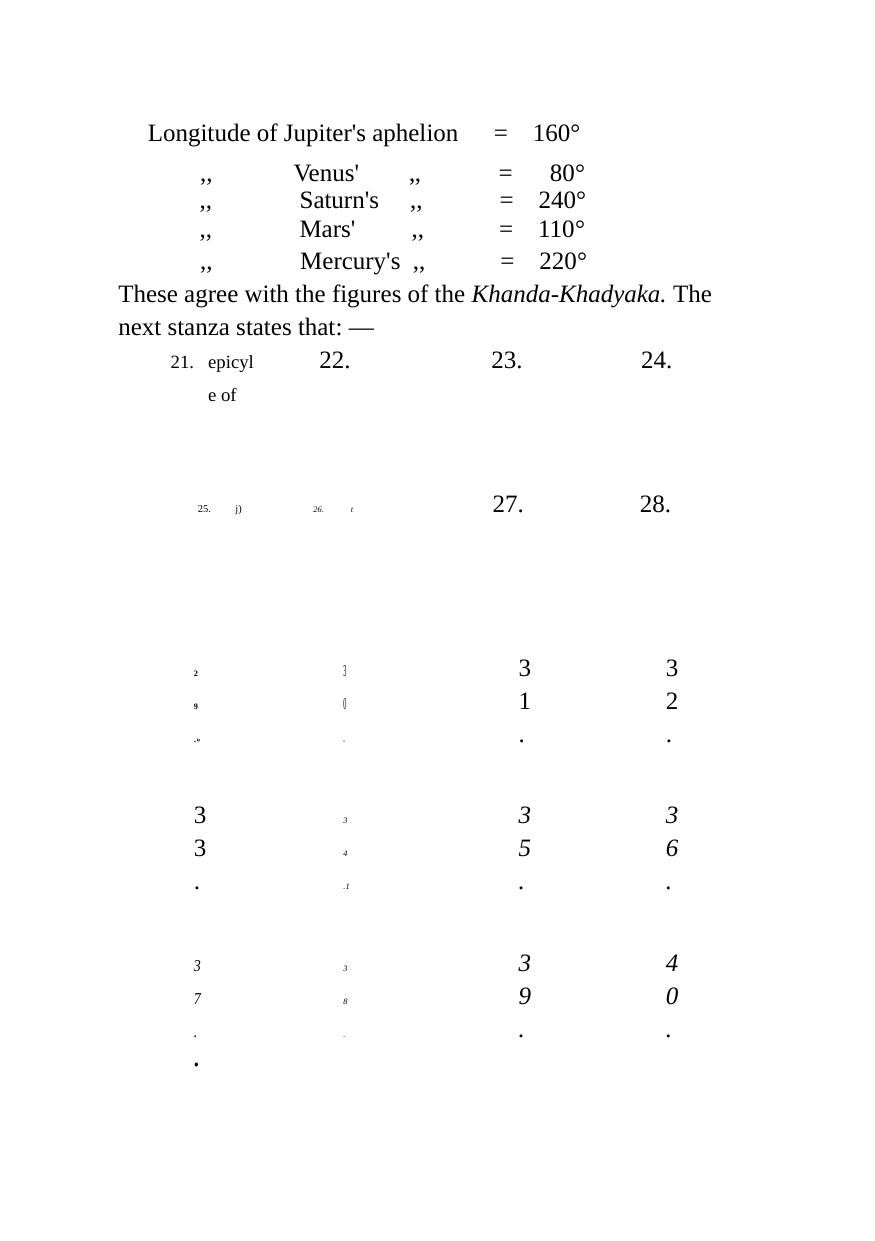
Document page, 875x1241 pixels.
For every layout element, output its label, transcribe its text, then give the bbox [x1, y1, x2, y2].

table_cell [590, 650, 747, 797]
text These agree with the figures of the Khanda-Khadyaka. The next stanza states that: — [118, 276, 757, 342]
text Longitude of Jupiter's aphelion = 160° [118, 118, 756, 147]
table_cell > [268, 650, 443, 797]
text ,, Saturn's ,, = 240° [118, 187, 756, 214]
table_cell [443, 797, 590, 945]
table_cell • »! [118, 945, 267, 1116]
table_cell [590, 797, 747, 945]
table_cell [590, 486, 747, 650]
text ,, Venus' ,, = 80° [119, 159, 756, 187]
table_cell t [268, 486, 443, 650]
table_cell [268, 945, 443, 1116]
table_header epicyle of [118, 342, 267, 486]
table_cell [118, 797, 267, 945]
table_cell [590, 945, 747, 1116]
table_cell [443, 945, 590, 1116]
table_header [268, 342, 443, 486]
text ,, Mars' ,, = 110° [118, 215, 756, 243]
table_cell [443, 486, 590, 650]
text ,, Mercury's ,, = 220° [119, 243, 756, 276]
table_header [443, 342, 590, 486]
table_cell 1 [268, 797, 443, 945]
table_cell [443, 650, 590, 797]
table_cell j) [118, 486, 267, 650]
table_header [590, 342, 747, 486]
table_cell » j j [118, 650, 267, 797]
